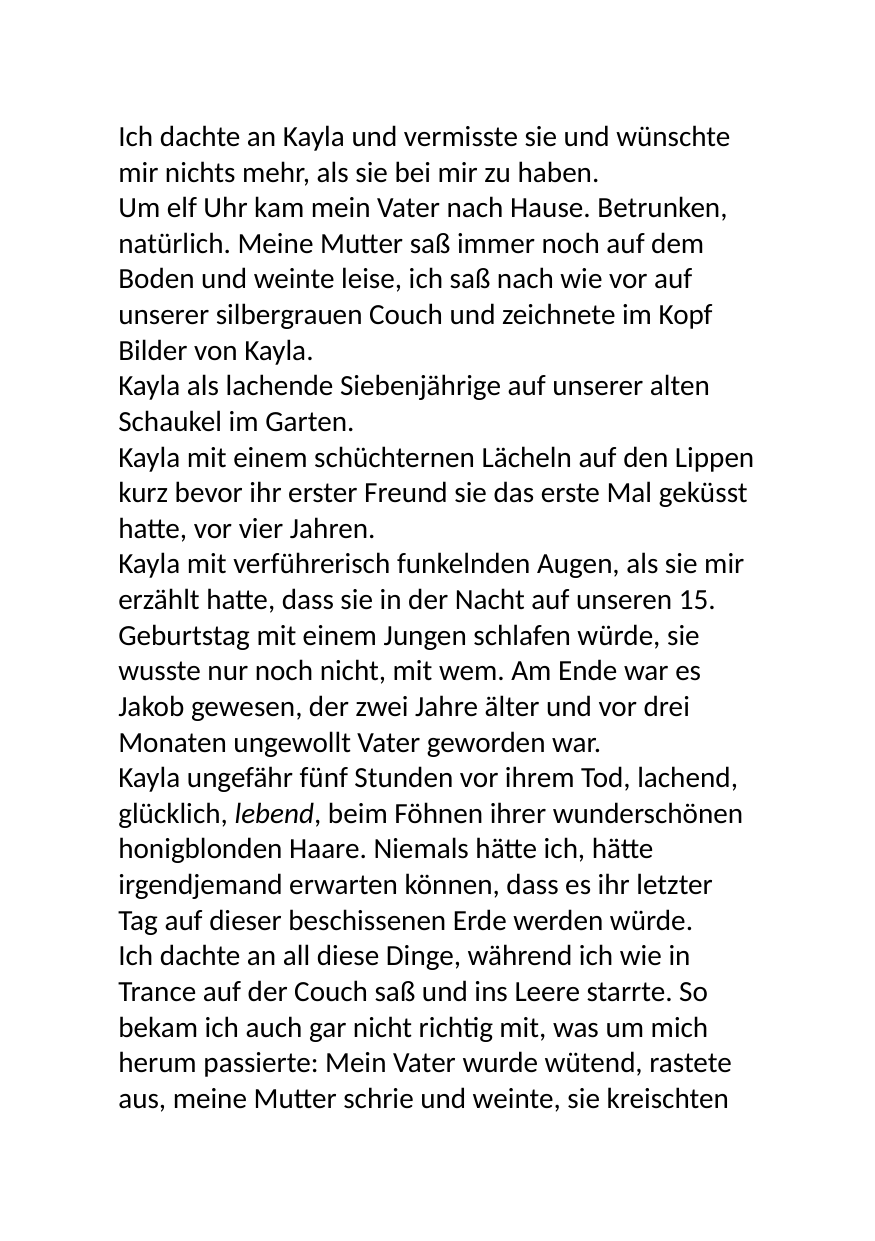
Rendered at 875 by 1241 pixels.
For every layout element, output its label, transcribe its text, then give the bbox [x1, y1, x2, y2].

text Kayla mit einem schüchternen Lächeln auf den Lippen kurz bevor ihr erster Freund sie das erste Mal geküsst hatte, vor vier Jahren. [118, 439, 756, 546]
text Kayla mit verführerisch funkelnden Augen, als sie mir erzählt hatte, dass sie in der Nacht auf unseren 15. Geburtstag mit einem Jungen schlafen würde, sie wusste nur noch nicht, mit wem. Am Ende war es Jakob gewesen, der zwei Jahre älter und vor drei Monaten ungewollt Vater geworden war. [118, 546, 756, 759]
text Um elf Uhr kam mein Vater nach Hause. Betrunken, natürlich. Meine Mutter saß immer noch auf dem Boden und weinte leise, ich saß nach wie vor auf unserer silbergrauen Couch und zeichnete im Kopf Bilder von Kayla. [118, 189, 756, 367]
text Kayla als lachende Siebenjährige auf unserer alten Schaukel im Garten. [118, 367, 756, 439]
text Kayla ungefähr fünf Stunden vor ihrem Tod, lachend, glücklich, lebend, beim Föhnen ihrer wunderschönen honigblonden Haare. Niemals hätte ich, hätte irgendjemand erwarten können, dass es ihr letzter Tag auf dieser beschissenen Erde werden würde. [118, 759, 756, 937]
text Ich dachte an all diese Dinge, während ich wie in Trance auf der Couch saß und ins Leere starrte. So bekam ich auch gar nicht richtig mit, was um mich herum passierte: Mein Vater wurde wütend, rastete aus, meine Mutter schrie und weinte, sie kreischten [118, 937, 756, 1116]
text Ich dachte an Kayla und vermisste sie und wünschte mir nichts mehr, als sie bei mir zu haben. [118, 118, 756, 189]
